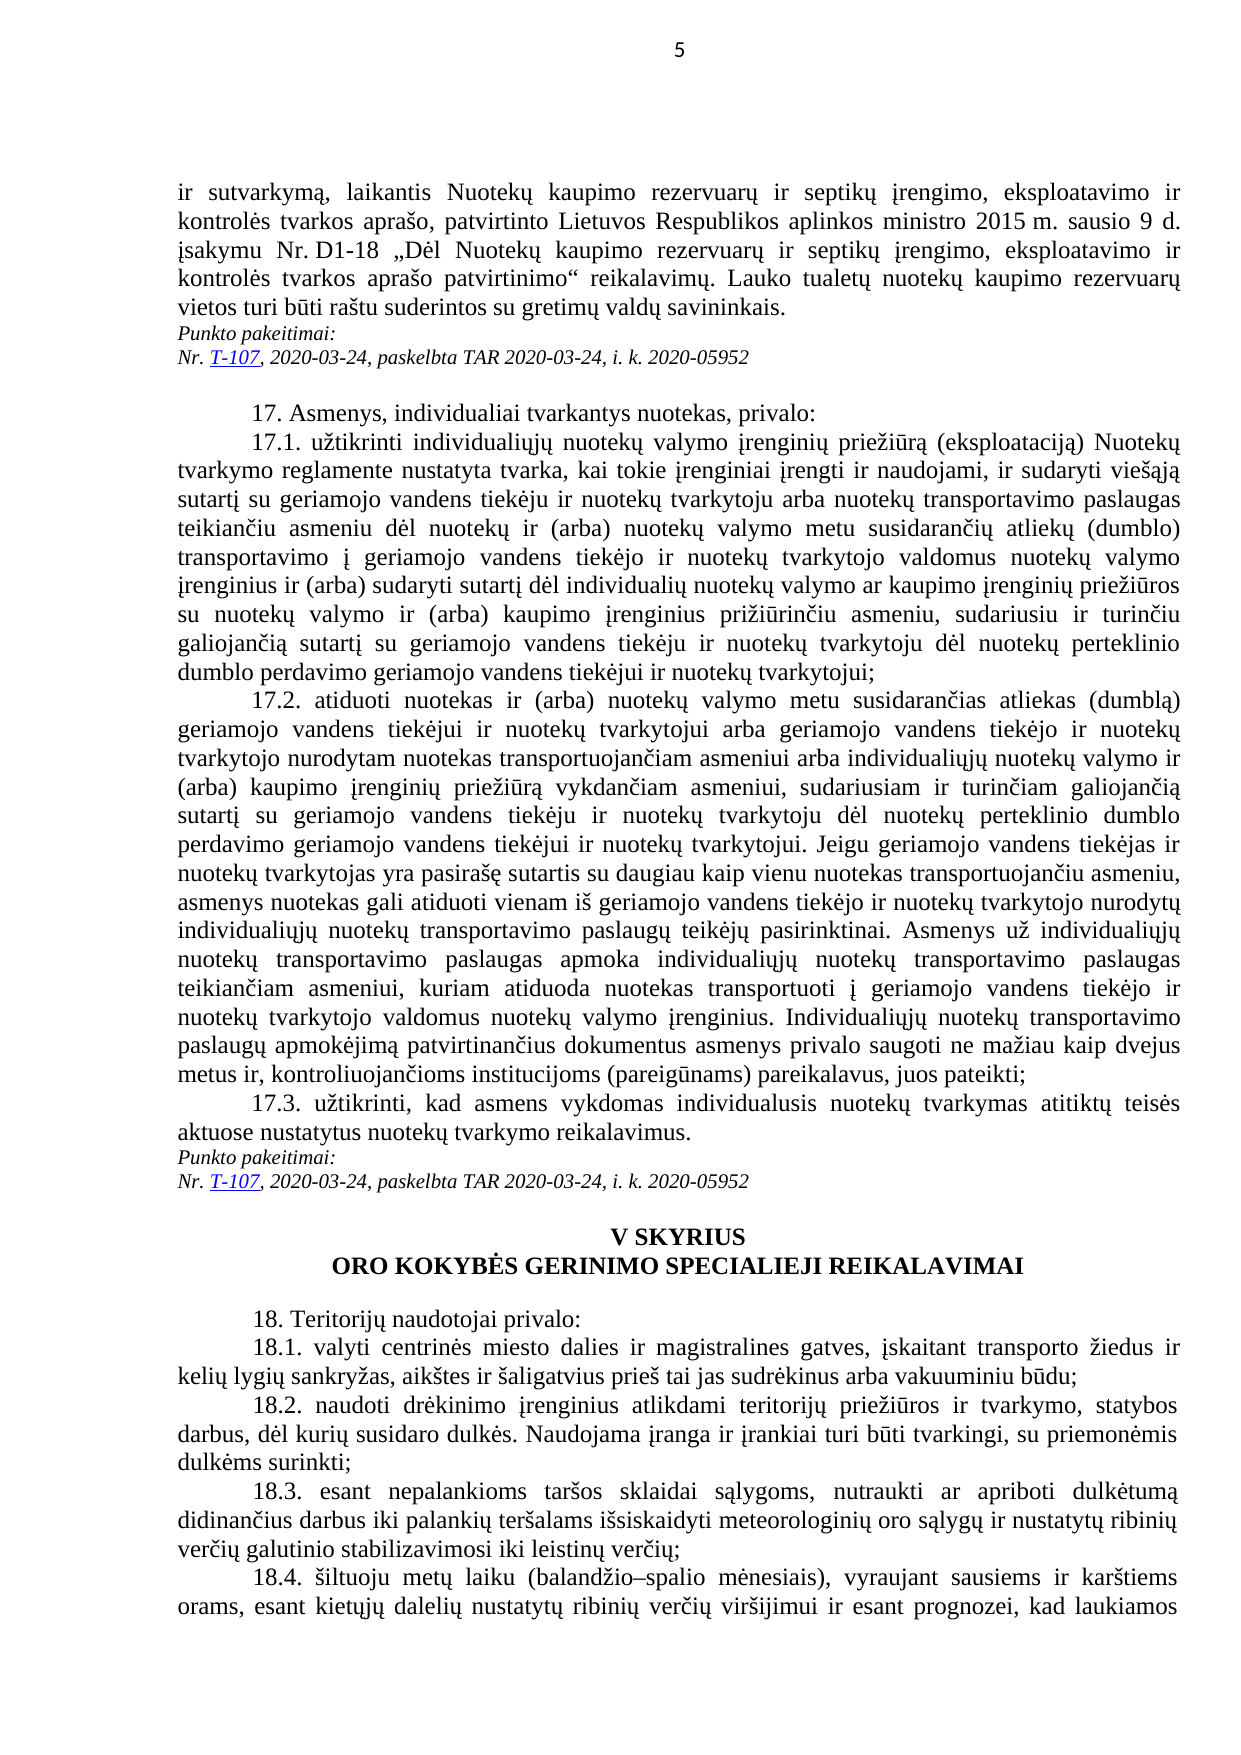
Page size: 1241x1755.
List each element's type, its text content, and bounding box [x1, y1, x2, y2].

text V SKYRIUS [177, 1222, 1178, 1251]
text 18. Teritorijų naudotojai privalo: [177, 1304, 1181, 1332]
text 17.1. užtikrinti individualiųjų nuotekų valymo įrenginių priežiūrą (eksploataciją) Nuotekų tvarkymo reglamente nustatyta tvarka, kai tokie įrenginiai įrengti ir naudojami, ir sudaryti viešąją sutartį su geriamojo vandens tiekėju ir nuotekų tvarkytoju arba nuotekų transportavimo paslaugas teikiančiu asmeniu dėl nuotekų ir (arba) nuotekų valymo metu susidarančių atliekų (dumblo) transportavimo į geriamojo vandens tiekėjo ir nuotekų tvarkytojo valdomus nuotekų valymo įrenginius ir (arba) sudaryti sutartį dėl individualių nuotekų valymo ar kaupimo įrenginių priežiūros su nuotekų valymo ir (arba) kaupimo įrenginius prižiūrinčiu asmeniu, sudariusiu ir turinčiu galiojančią sutartį su geriamojo vandens tiekėju ir nuotekų tvarkytoju dėl nuotekų perteklinio dumblo perdavimo geriamojo vandens tiekėjui ir nuotekų tvarkytojui; [177, 427, 1181, 685]
text Nr. T-107, 2020-03-24, paskelbta TAR 2020-03-24, i. k. 2020-05952 [177, 345, 1181, 369]
text 17.2. atiduoti nuotekas ir (arba) nuotekų valymo metu susidarančias atliekas (dumblą) geriamojo vandens tiekėjui ir nuotekų tvarkytojui arba geriamojo vandens tiekėjo ir nuotekų tvarkytojo nurodytam nuotekas transportuojančiam asmeniui arba individualiųjų nuotekų valymo ir (arba) kaupimo įrenginių priežiūrą vykdančiam asmeniui, sudariusiam ir turinčiam galiojančią sutartį su geriamojo vandens tiekėju ir nuotekų tvarkytoju dėl nuotekų perteklinio dumblo perdavimo geriamojo vandens tiekėjui ir nuotekų tvarkytojui. Jeigu geriamojo vandens tiekėjas ir nuotekų tvarkytojas yra pasirašę sutartis su daugiau kaip vienu nuotekas transportuojančiu asmeniu, asmenys nuotekas gali atiduoti vienam iš geriamojo vandens tiekėjo ir nuotekų tvarkytojo nurodytų individualiųjų nuotekų transportavimo paslaugų teikėjų pasirinktinai. Asmenys už individualiųjų nuotekų transportavimo paslaugas apmoka individualiųjų nuotekų transportavimo paslaugas teikiančiam asmeniui, kuriam atiduoda nuotekas transportuoti į geriamojo vandens tiekėjo ir nuotekų tvarkytojo valdomus nuotekų valymo įrenginius. Individualiųjų nuotekų transportavimo paslaugų apmokėjimą patvirtinančius dokumentus asmenys privalo saugoti ne mažiau kaip dvejus metus ir, kontroliuojančioms institucijoms (pareigūnams) pareikalavus, juos pateikti; [177, 685, 1181, 1088]
text Nr. T-107, 2020-03-24, paskelbta TAR 2020-03-24, i. k. 2020-05952 [177, 1169, 1181, 1193]
text 17. Asmenys, individualiai tvarkantys nuotekas, privalo: [177, 398, 1181, 427]
text Punkto pakeitimai: [177, 1145, 1181, 1169]
text 18.3. esant nepalankioms taršos sklaidai sąlygoms, nutraukti ar apriboti dulkėtumą didinančius darbus iki palankių teršalams išsiskaidyti meteorologinių oro sąlygų ir nustatytų ribinių verčių galutinio stabilizavimosi iki leistinų verčių; [177, 1476, 1178, 1562]
text 18.1. valyti centrinės miesto dalies ir magistralines gatves, įskaitant transporto žiedus ir kelių lygių sankryžas, aikštes ir šaligatvius prieš tai jas sudrėkinus arba vakuuminiu būdu; [177, 1332, 1181, 1390]
text 17.3. užtikrinti, kad asmens vykdomas individualusis nuotekų tvarkymas atitiktų teisės aktuose nustatytus nuotekų tvarkymo reikalavimus. [177, 1088, 1181, 1145]
text 18.2. naudoti drėkinimo įrenginius atlikdami teritorijų priežiūros ir tvarkymo, statybos darbus, dėl kurių susidaro dulkės. Naudojama įranga ir įrankiai turi būti tvarkingi, su priemonėmis dulkėms surinkti; [177, 1390, 1178, 1476]
text ir sutvarkymą, laikantis Nuotekų kaupimo rezervuarų ir septikų įrengimo, eksploatavimo ir kontrolės tvarkos aprašo, patvirtinto Lietuvos Respublikos aplinkos ministro 2015 m. sausio 9 d. įsakymu Nr. D1-18 „Dėl Nuotekų kaupimo rezervuarų ir septikų įrengimo, eksploatavimo ir kontrolės tvarkos aprašo patvirtinimo“ reikalavimų. Lauko tualetų nuotekų kaupimo rezervuarų vietos turi būti raštu suderintos su gretimų valdų savininkais. [177, 177, 1181, 321]
text ORO KOKYBĖS GERINIMO SPECIALIEJI REIKALAVIMAI [177, 1251, 1178, 1280]
text Punkto pakeitimai: [177, 321, 1181, 345]
text 18.4. šiltuoju metų laiku (balandžio–spalio mėnesiais), vyraujant sausiems ir karštiems orams, esant kietųjų dalelių nustatytų ribinių verčių viršijimui ir esant prognozei, kad laukiamos [177, 1562, 1178, 1620]
